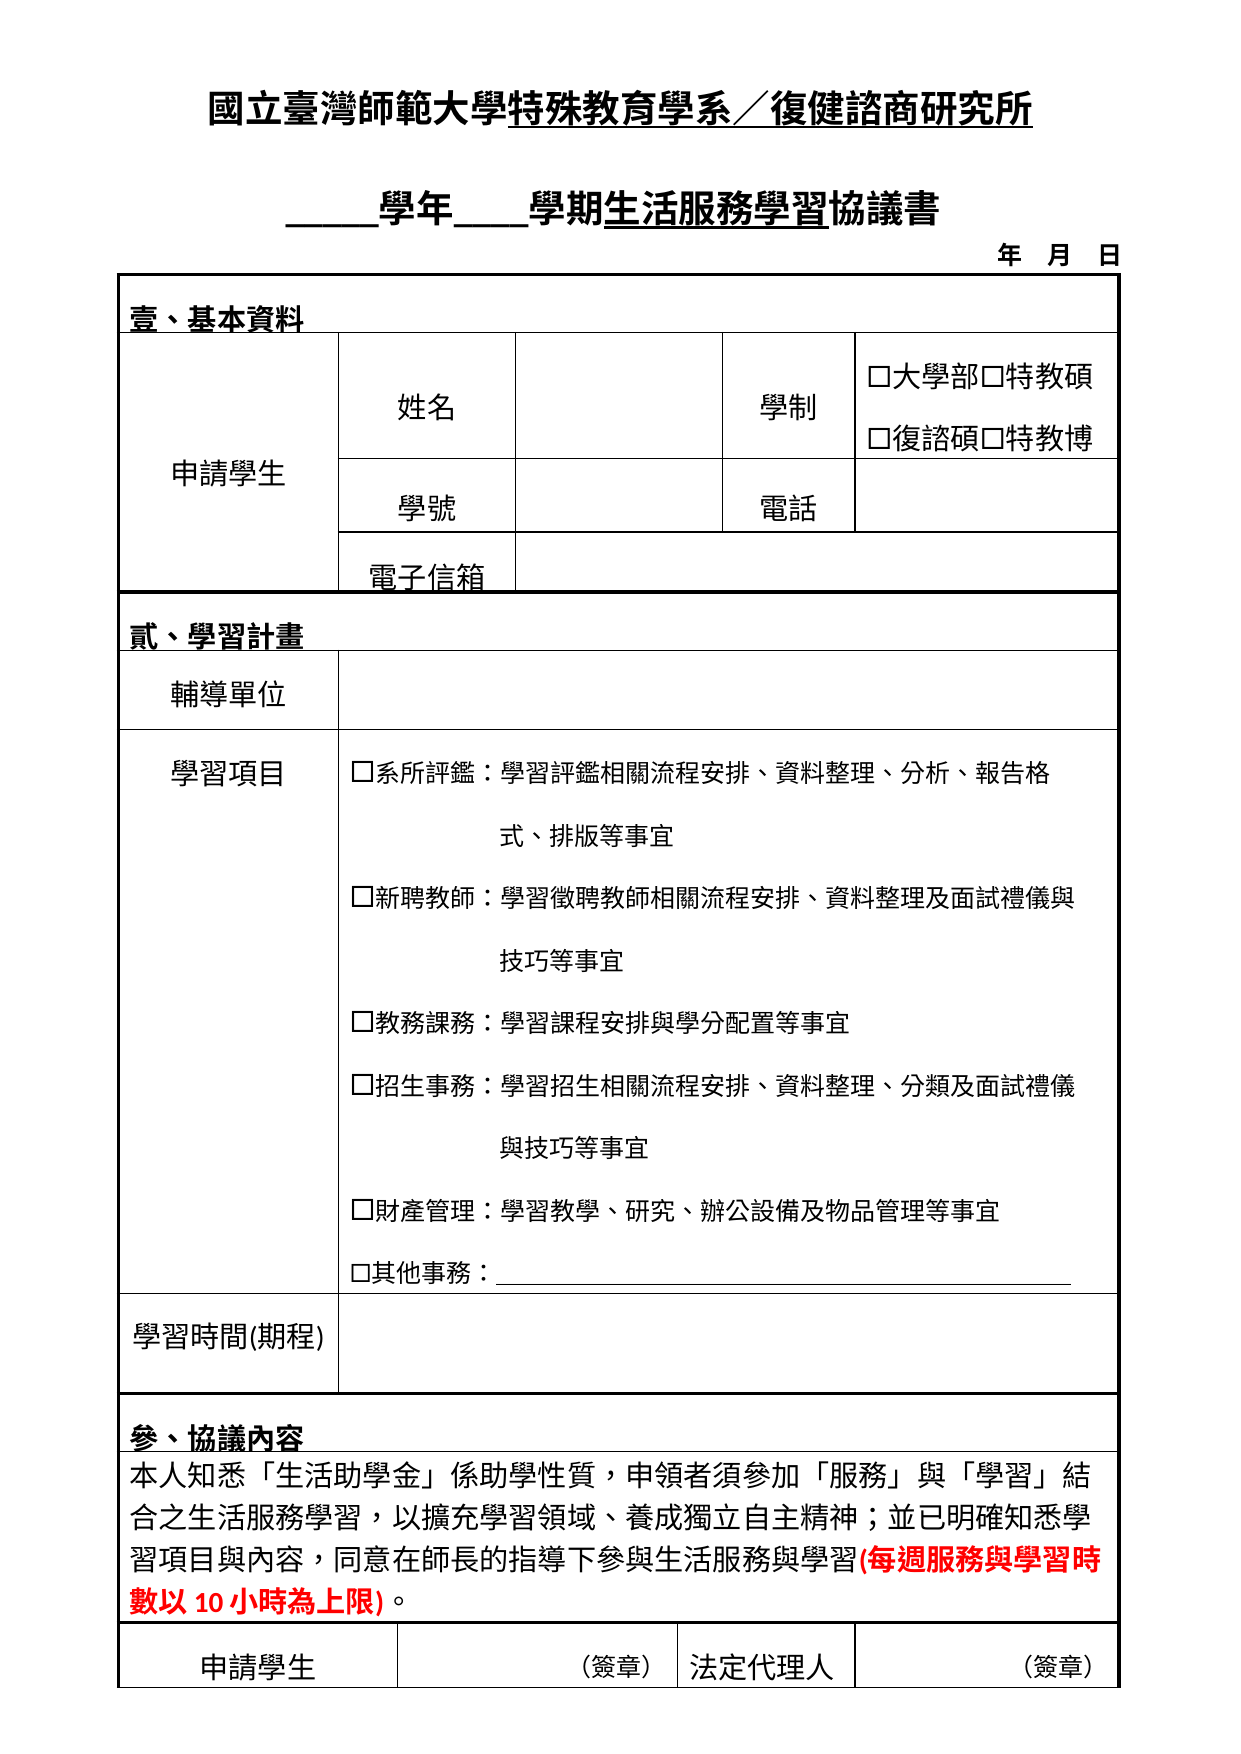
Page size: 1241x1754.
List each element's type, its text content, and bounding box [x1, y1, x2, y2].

table_cell 申請學生 [120, 333, 338, 590]
text 年 月 日 [118, 231, 1122, 273]
table_header 壹、基本資料 [120, 276, 1117, 332]
table_cell [339, 651, 1117, 729]
table_cell [516, 533, 1117, 590]
table_cell （簽章） [856, 1624, 1117, 1687]
table_cell 學習項目 [120, 730, 338, 1292]
table_cell 系所評鑑：學習評鑑相關流程安排、資料整理、分析、報告格 式、排版等事宜 新聘教師：學習徵聘教師相關流程安排、資料整理及面試禮儀與 技巧等事宜 教務課務：學習課程安排與學分配置等事宜 招生事務：學習招生相關流程安排、資料整理、分類及面試禮儀 與技巧等事宜 財產管理：學習教學、研究、辦公設備及物品管理等事宜 其他事務：＿＿＿＿＿＿＿＿＿＿＿＿＿＿＿＿＿＿＿＿＿＿＿ [339, 730, 1117, 1292]
table_cell 本人知悉「生活助學金」係助學性質，申領者須參加「服務」與「學習」結合之生活服務學習，以擴充學習領域、養成獨立自主精神；並已明確知悉學習項目與內容，同意在師長的指導下參與生活服務與學習(每週服務與學習時數以10小時為上限)。 [120, 1452, 1117, 1621]
table_cell 輔導單位 [120, 651, 338, 729]
table_cell 學制 [723, 333, 854, 458]
table_cell [516, 459, 722, 531]
table_cell （簽章） [398, 1624, 677, 1687]
table_cell 申請學生 [120, 1624, 397, 1687]
table_cell 貳、學習計畫 [120, 594, 1117, 649]
table_cell 學號 [339, 459, 515, 531]
text 國立臺灣師範大學特殊教育學系／復健諮商研究所 [118, 64, 1122, 127]
table_cell 參、協議內容 [120, 1395, 1117, 1451]
table_cell [339, 1294, 1117, 1392]
table_cell 姓名 [339, 333, 515, 458]
table_cell 法定代理人 [678, 1624, 854, 1687]
table_cell 電話 [723, 459, 854, 531]
table_cell 電子信箱 [339, 533, 515, 590]
text _____學年____學期生活服務學習協議書 [118, 189, 1122, 231]
table_cell 大學部特教碩 復諮碩特教博 [856, 333, 1117, 458]
table_cell [516, 333, 722, 458]
table_cell 學習時間(期程) [120, 1294, 338, 1392]
table_cell [856, 459, 1117, 531]
